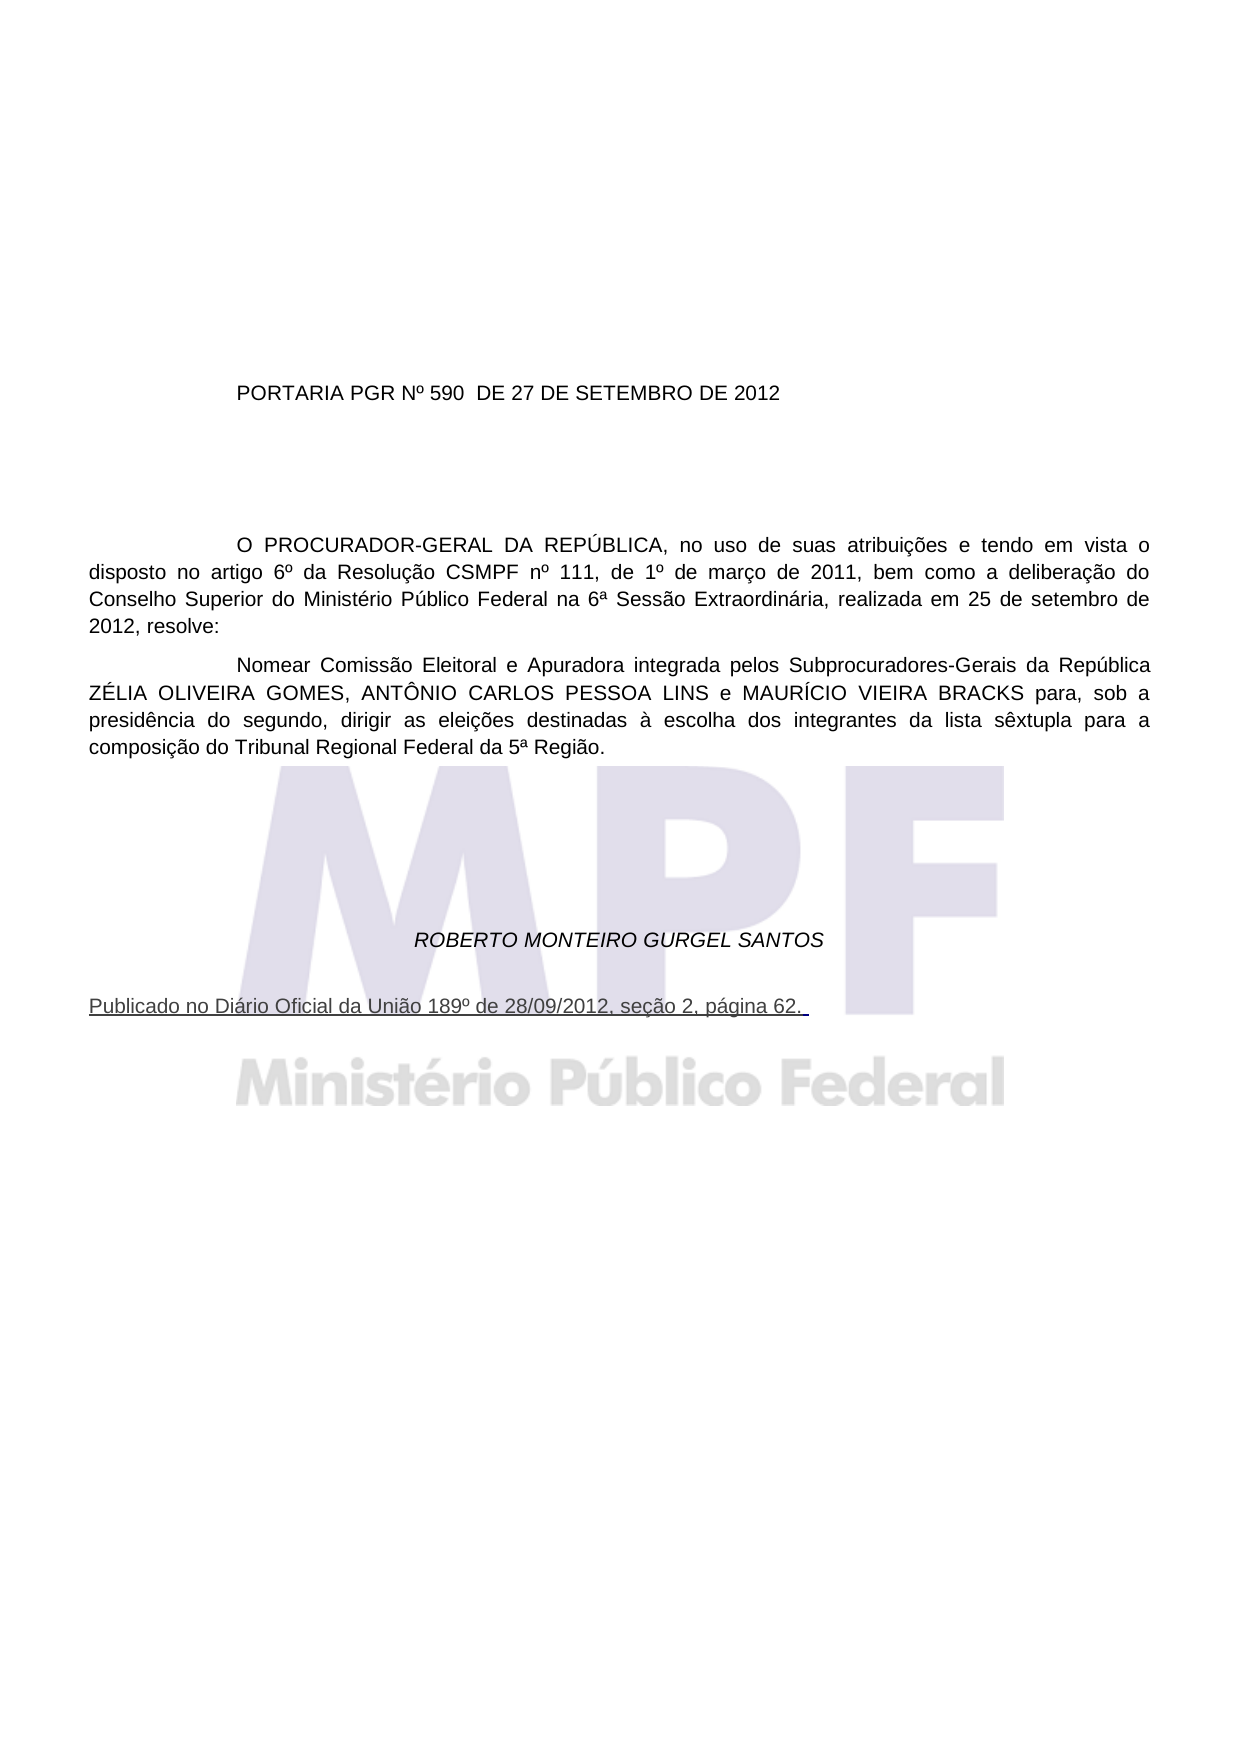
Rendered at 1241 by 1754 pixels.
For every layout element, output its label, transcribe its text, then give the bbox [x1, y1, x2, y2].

text Publicado no Diário Oficial da União 189º de 28/09/2012, seção 2, página 62. [89, 994, 1152, 1018]
picture [236, 1018, 1004, 1106]
text Nomear Comissão Eleitoral e Apuradora integrada pelos Subprocuradores-Gerais da República ZÉLIA OLIVEIRA GOMES, ANTÔNIO CARLOS PESSOA LINS e MAURÍCIO VIEIRA BRACKS para, sob a presidência do segundo, dirigir as eleições destinadas à escolha dos integrantes da lista sêxtupla para a composição do Tribunal Regional Federal da 5ª Região. [89, 651, 1152, 759]
text PORTARIA PGR Nº 590 DE 27 DE SETEMBRO DE 2012 [87, 378, 1152, 405]
picture [236, 766, 1004, 928]
picture [236, 952, 1004, 994]
text O PROCURADOR-GERAL DA REPÚBLICA, no uso de suas atribuições e tendo em vista o disposto no artigo 6º da Resolução CSMPF nº 111, de 1º de março de 2011, bem como a deliberação do Conselho Superior do Ministério Público Federal na 6ª Sessão Extraordinária, realizada em 25 de setembro de 2012, resolve: [89, 530, 1152, 639]
subtitle ROBERTO MONTEIRO GURGEL SANTOS [89, 928, 1152, 952]
